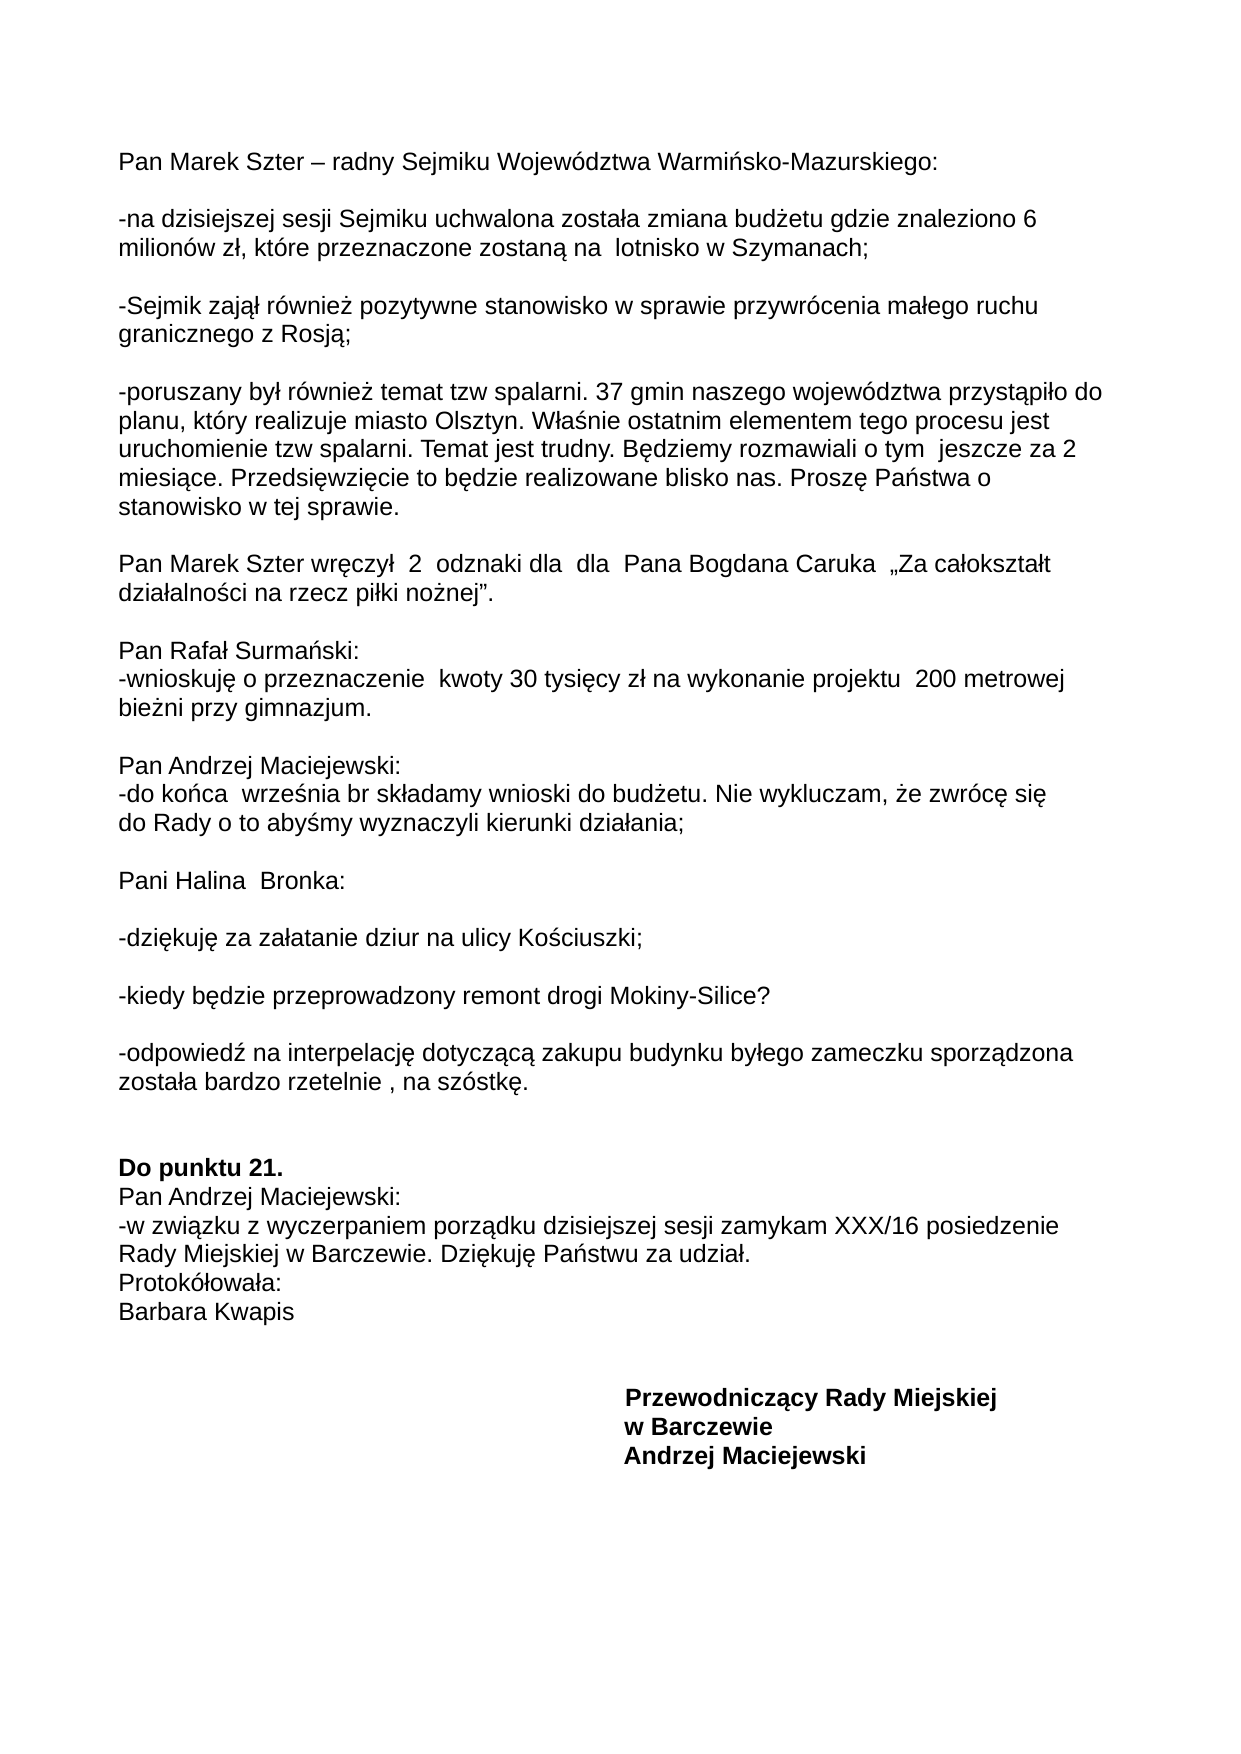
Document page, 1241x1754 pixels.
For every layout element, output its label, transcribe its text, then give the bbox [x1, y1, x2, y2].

text -odpowiedź na interpelację dotyczącą zakupu budynku byłego zameczku sporządzona została bardzo rzetelnie , na szóstkę. [118, 1038, 1122, 1096]
text Pan Andrzej Maciejewski: [118, 751, 1122, 779]
text Pan Rafał Surmański: [118, 636, 1122, 664]
text do Rady o to abyśmy wyznaczyli kierunki działania; [118, 808, 1122, 837]
text Pan Marek Szter – radny Sejmiku Województwa Warmińsko-Mazurskiego: [118, 147, 1122, 176]
text -na dzisiejszej sesji Sejmiku uchwalona została zmiana budżetu gdzie znaleziono 6 milionów zł, które przeznaczone zostaną na lotnisko w Szymanach; [118, 204, 1122, 262]
text Andrzej Maciejewski [118, 1441, 1122, 1469]
text -dziękuję za załatanie dziur na ulicy Kościuszki; [118, 923, 1122, 952]
text Do punktu 21. [118, 1153, 1122, 1182]
text -poruszany był również temat tzw spalarni. 37 gmin naszego województwa przystąpiło do planu, który realizuje miasto Olsztyn. Właśnie ostatnim elementem tego procesu jest uruchomienie tzw spalarni. Temat jest trudny. Będziemy rozmawiali o tym jeszcze za 2 miesiące. Przedsięwzięcie to będzie realizowane blisko nas. Proszę Państwa o stanowisko w tej sprawie. [118, 377, 1122, 521]
text -kiedy będzie przeprowadzony remont drogi Mokiny-Silice? [118, 981, 1122, 1009]
text w Barczewie [118, 1412, 1122, 1441]
text Protokółowała: [118, 1268, 1122, 1297]
text Pan Andrzej Maciejewski: [118, 1182, 1122, 1211]
text -w związku z wyczerpaniem porządku dzisiejszej sesji zamykam XXX/16 posiedzenie [118, 1211, 1122, 1239]
text Rady Miejskiej w Barczewie. Dziękuję Państwu za udział. [118, 1239, 1122, 1268]
text -wnioskuję o przeznaczenie kwoty 30 tysięcy zł na wykonanie projektu 200 metrowej bieżni przy gimnazjum. [118, 664, 1122, 722]
text Pan Marek Szter wręczył 2 odznaki dla dla Pana Bogdana Caruka „Za całokształt [118, 549, 1122, 578]
text -do końca września br składamy wnioski do budżetu. Nie wykluczam, że zwrócę się [118, 779, 1122, 808]
text Pani Halina Bronka: [118, 866, 1122, 894]
text Przewodniczący Rady Miejskiej [118, 1383, 1122, 1412]
text działalności na rzecz piłki nożnej”. [118, 578, 1122, 607]
text -Sejmik zajął również pozytywne stanowisko w sprawie przywrócenia małego ruchu granicznego z Rosją; [118, 291, 1122, 348]
text Barbara Kwapis [118, 1297, 1122, 1326]
